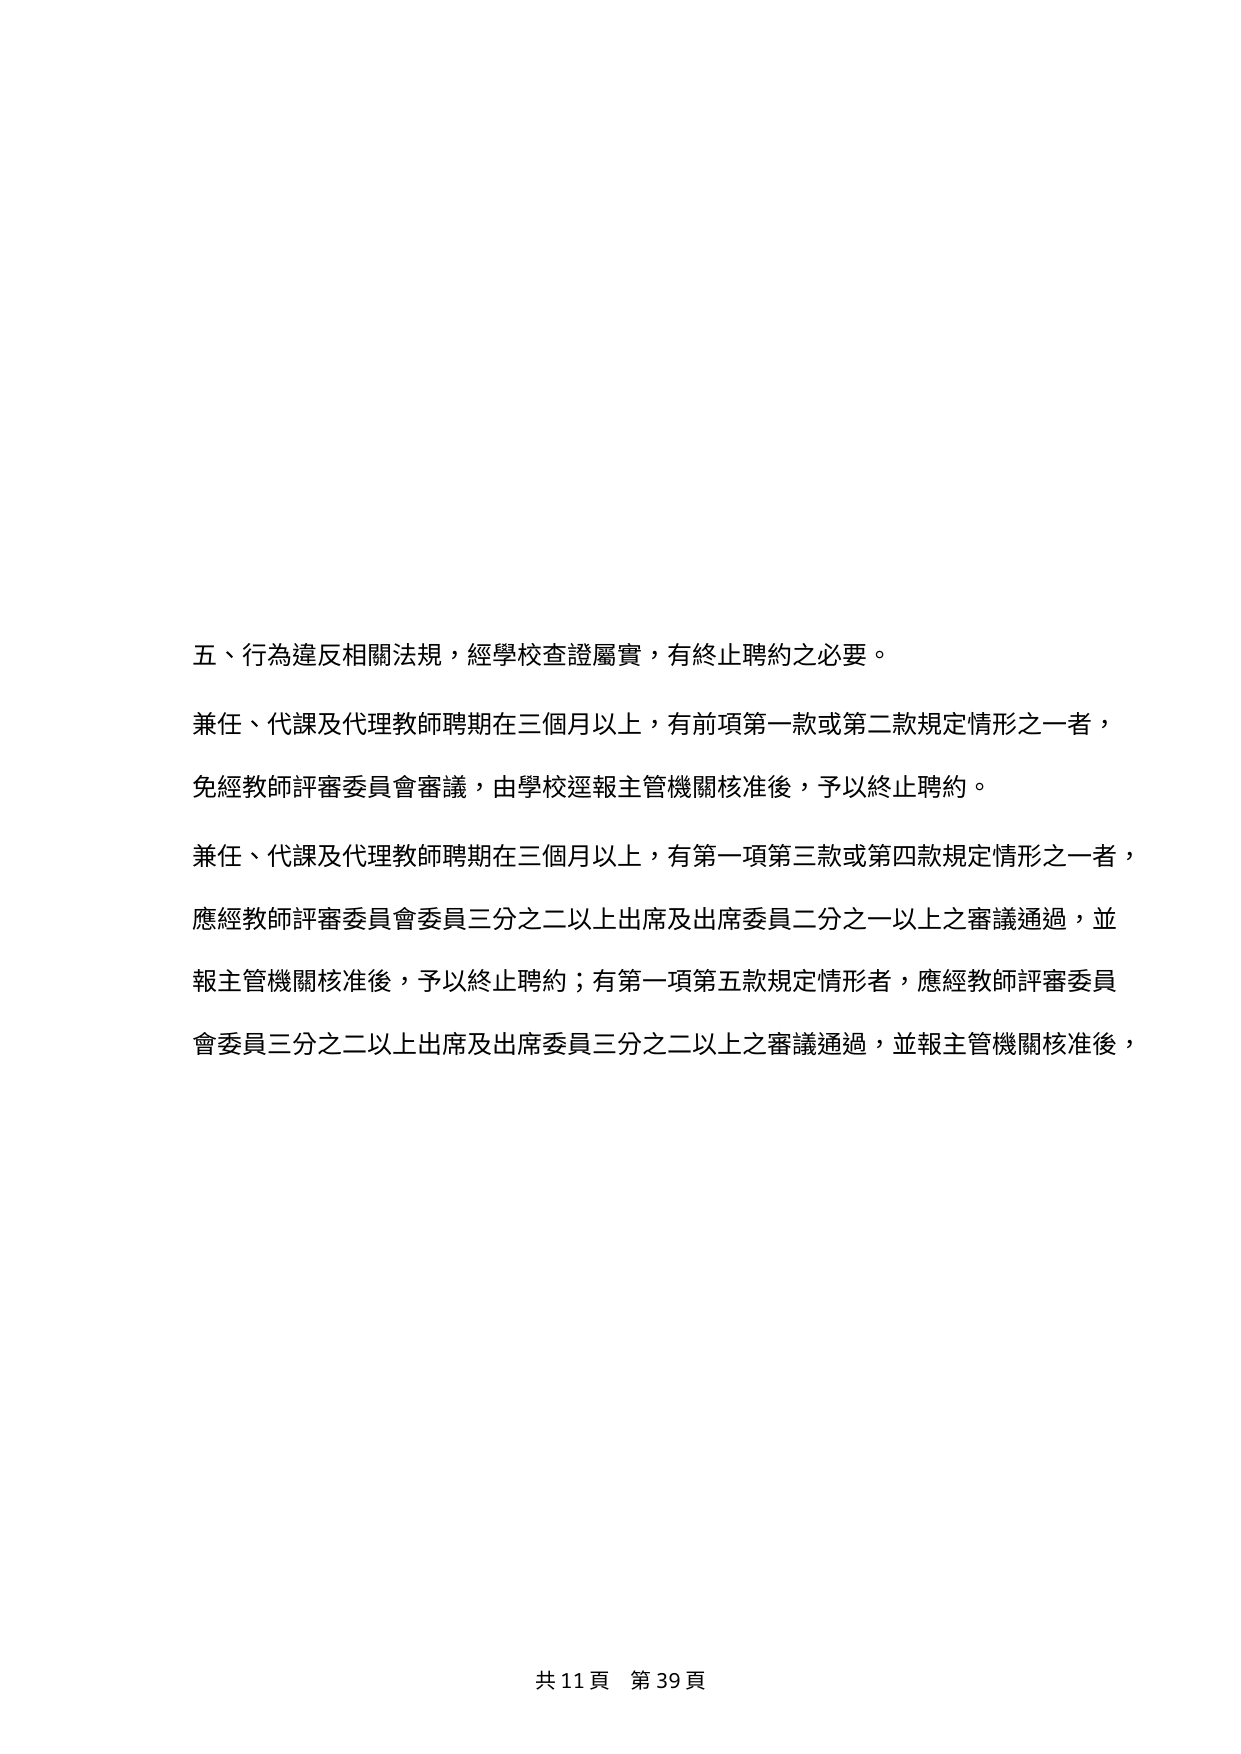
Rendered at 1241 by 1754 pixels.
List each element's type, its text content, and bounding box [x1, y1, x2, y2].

text 兼任、代課及代理教師聘期在三個月以上，有前項第一款或第二款規定情形之一者，免經教師評審委員會審議，由學校逕報主管機關核准後，予以終止聘約。 [192, 681, 1122, 806]
text 兼任、代課及代理教師聘期在三個月以上，有第一項第三款或第四款規定情形之一者，應經教師評審委員會委員三分之二以上出席及出席委員二分之一以上之審議通過，並報主管機關核准後，予以終止聘約；有第一項第五款規定情形者，應經教師評審委員會委員三分之二以上出席及出席委員三分之二以上之審議通過，並報主管機關核准後，予以終止聘約。 [192, 813, 1122, 1063]
text 五、行為違反相關法規，經學校查證屬實，有終止聘約之必要。 [192, 612, 1122, 674]
